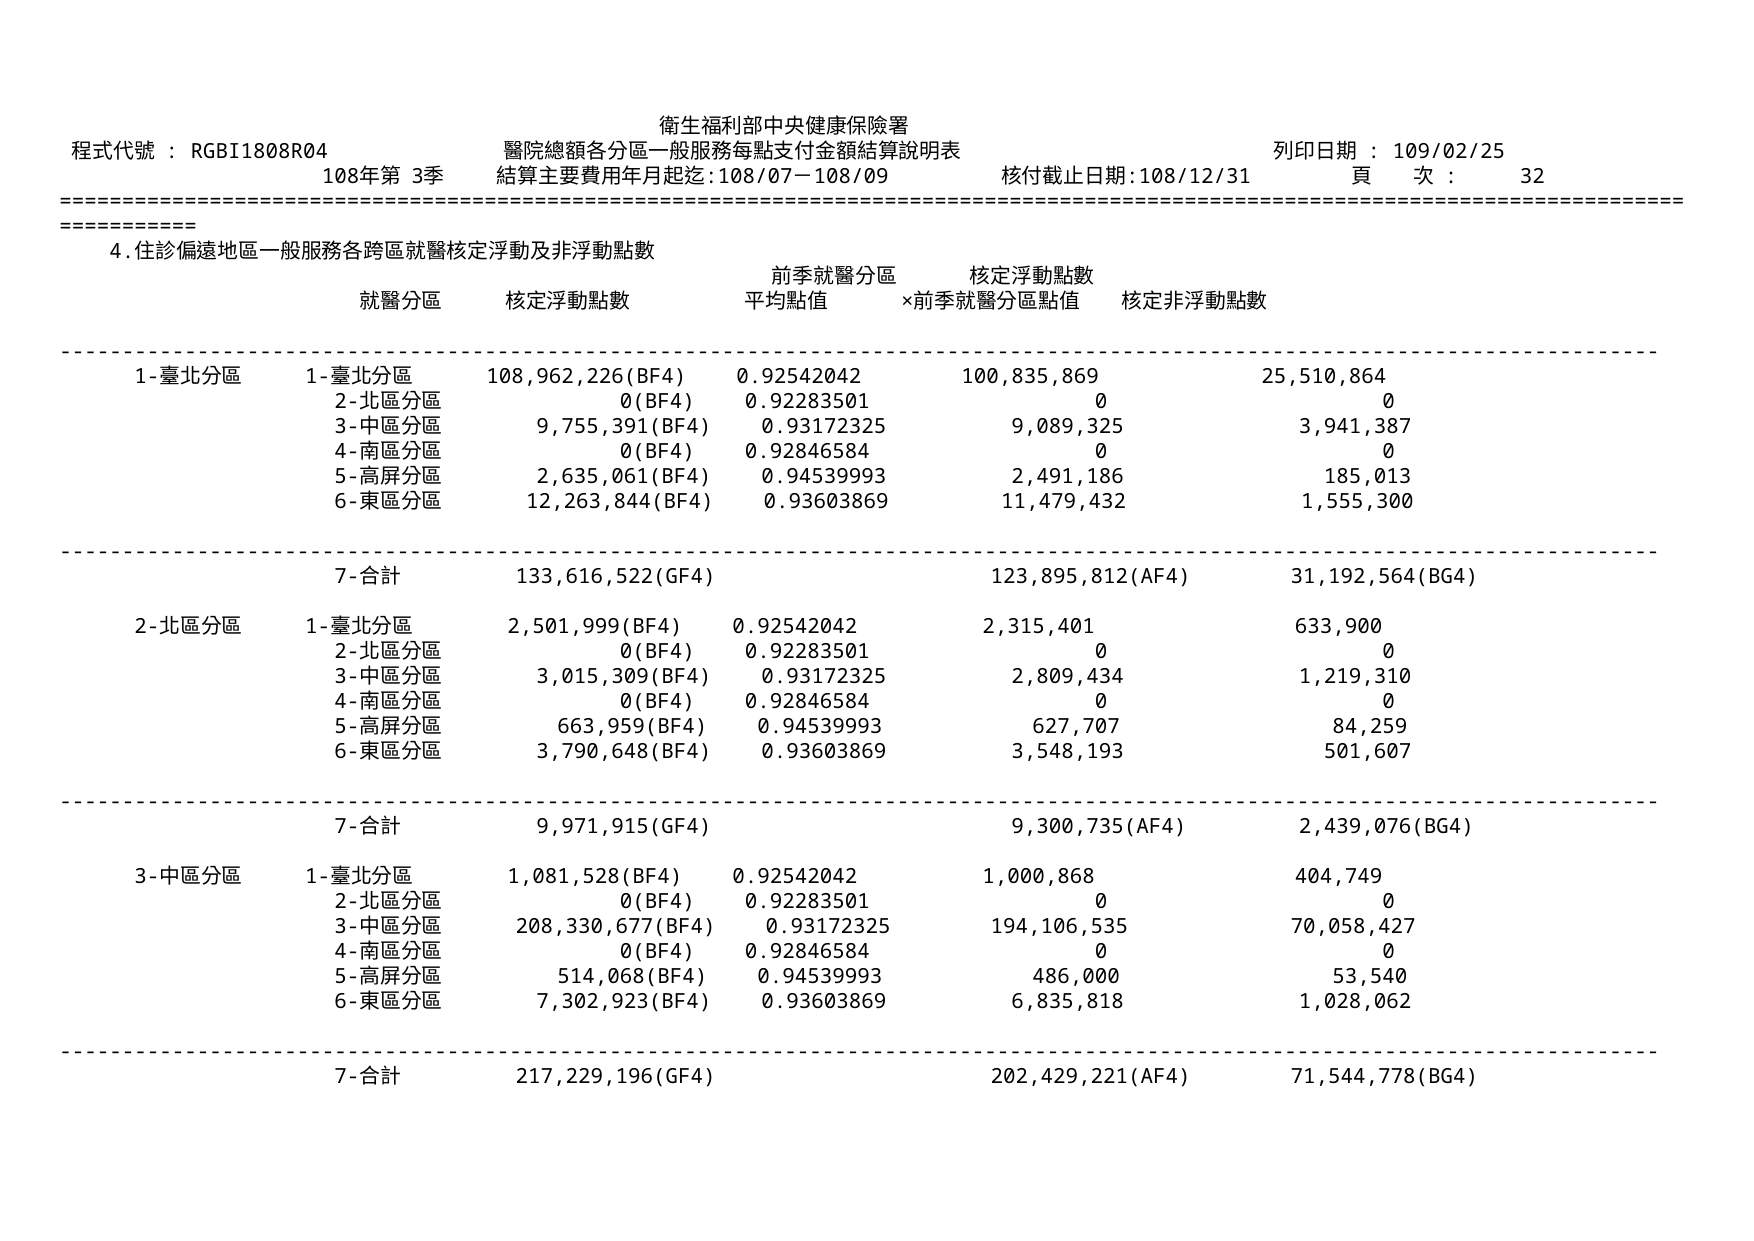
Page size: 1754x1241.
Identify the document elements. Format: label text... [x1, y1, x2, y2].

text -------------------------------------------------------------------------------------------------------------------------------- [59, 514, 1695, 564]
text 4-南區分區 0(BF4) 0.92846584 0 0 [59, 439, 1695, 464]
text 3-中區分區 208,330,677(BF4) 0.93172325 194,106,535 70,058,427 [59, 914, 1695, 939]
text 4.住診偏遠地區一般服務各跨區就醫核定浮動及非浮動點數 [59, 239, 1695, 264]
text 4-南區分區 0(BF4) 0.92846584 0 0 [59, 939, 1695, 964]
text 2-北區分區 1-臺北分區 2,501,999(BF4) 0.92542042 2,315,401 633,900 [59, 614, 1695, 639]
text 前季就醫分區 核定浮動點數 [59, 264, 1695, 289]
text -------------------------------------------------------------------------------------------------------------------------------- [59, 1014, 1695, 1064]
text 程式代號 : RGBI1808R04 醫院總額各分區一般服務每點支付金額結算說明表 列印日期 : 109/02/25 [59, 139, 1695, 164]
text 就醫分區 核定浮動點數 平均點值 ×前季就醫分區點值 核定非浮動點數 [59, 289, 1695, 314]
text 1-臺北分區 1-臺北分區 108,962,226(BF4) 0.92542042 100,835,869 25,510,864 [59, 364, 1695, 389]
text 7-合計 217,229,196(GF4) 202,429,221(AF4) 71,544,778(BG4) [59, 1064, 1695, 1089]
text 2-北區分區 0(BF4) 0.92283501 0 0 [59, 889, 1695, 914]
text 6-東區分區 12,263,844(BF4) 0.93603869 11,479,432 1,555,300 [59, 489, 1695, 514]
text 6-東區分區 3,790,648(BF4) 0.93603869 3,548,193 501,607 [59, 739, 1695, 764]
text 3-中區分區 1-臺北分區 1,081,528(BF4) 0.92542042 1,000,868 404,749 [59, 864, 1695, 889]
text 2-北區分區 0(BF4) 0.92283501 0 0 [59, 389, 1695, 414]
text 5-高屏分區 663,959(BF4) 0.94539993 627,707 84,259 [59, 714, 1695, 739]
text 衛生福利部中央健康保險署 [59, 114, 1695, 139]
text 7-合計 9,971,915(GF4) 9,300,735(AF4) 2,439,076(BG4) [59, 814, 1695, 839]
text 3-中區分區 3,015,309(BF4) 0.93172325 2,809,434 1,219,310 [59, 664, 1695, 689]
text 4-南區分區 0(BF4) 0.92846584 0 0 [59, 689, 1695, 714]
text 108年第 3季 結算主要費用年月起迄:108/07－108/09 核付截止日期:108/12/31 頁 次 : 32 [59, 164, 1695, 189]
text 3-中區分區 9,755,391(BF4) 0.93172325 9,089,325 3,941,387 [59, 414, 1695, 439]
text ============================================================================================================================================= [59, 189, 1695, 239]
text 2-北區分區 0(BF4) 0.92283501 0 0 [59, 639, 1695, 664]
text 6-東區分區 7,302,923(BF4) 0.93603869 6,835,818 1,028,062 [59, 989, 1695, 1014]
text 5-高屏分區 514,068(BF4) 0.94539993 486,000 53,540 [59, 964, 1695, 989]
text -------------------------------------------------------------------------------------------------------------------------------- [59, 314, 1695, 364]
text -------------------------------------------------------------------------------------------------------------------------------- [59, 764, 1695, 814]
text 7-合計 133,616,522(GF4) 123,895,812(AF4) 31,192,564(BG4) [59, 564, 1695, 589]
text 5-高屏分區 2,635,061(BF4) 0.94539993 2,491,186 185,013 [59, 464, 1695, 489]
